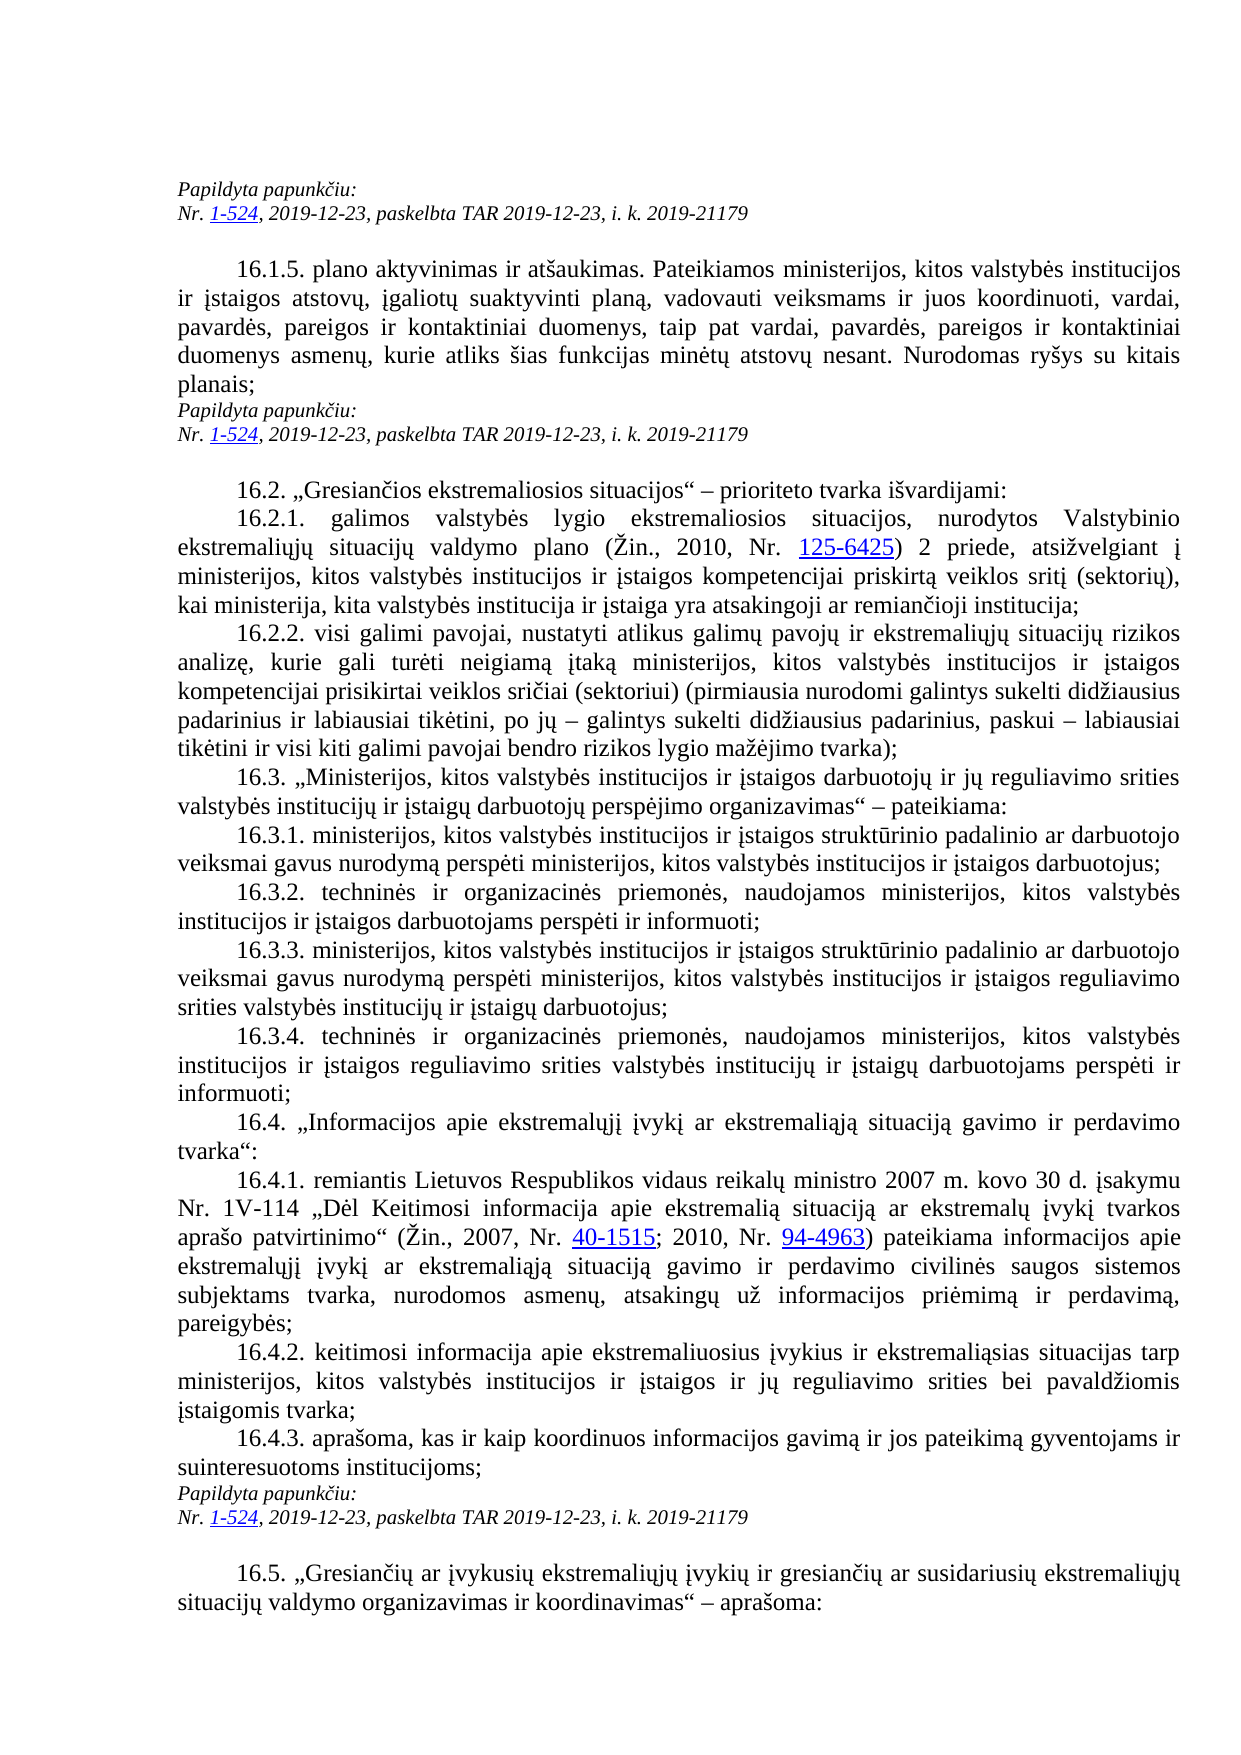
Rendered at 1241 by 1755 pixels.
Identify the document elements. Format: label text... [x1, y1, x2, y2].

text 16.2.2. visi galimi pavojai, nustatyti atlikus galimų pavojų ir ekstremaliųjų situacijų rizikos analizę, kurie gali turėti neigiamą įtaką ministerijos, kitos valstybės institucijos ir įstaigos kompetencijai prisikirtai veiklos sričiai (sektoriui) (pirmiausia nurodomi galintys sukelti didžiausius padarinius ir labiausiai tikėtini, po jų – galintys sukelti didžiausius padarinius, paskui – labiausiai tikėtini ir visi kiti galimi pavojai bendro rizikos lygio mažėjimo tvarka); [177, 618, 1181, 762]
text 16.2. „Gresiančios ekstremaliosios situacijos“ – prioriteto tvarka išvardijami: [177, 475, 1181, 503]
text 16.4. „Informacijos apie ekstremalųjį įvykį ar ekstremaliąją situaciją gavimo ir perdavimo tvarka“: [177, 1107, 1181, 1165]
text 16.4.1. remiantis Lietuvos Respublikos vidaus reikalų ministro 2007 m. kovo 30 d. įsakymu Nr. 1V-114 „Dėl Keitimosi informacija apie ekstremalią situaciją ar ekstremalų įvykį tvarkos aprašo patvirtinimo“ (Žin., 2007, Nr. 40-1515; 2010, Nr. 94-4963) pateikiama informacijos apie ekstremalųjį įvykį ar ekstremaliąją situaciją gavimo ir perdavimo civilinės saugos sistemos subjektams tvarka, nurodomos asmenų, atsakingų už informacijos priėmimą ir perdavimą, pareigybės; [177, 1165, 1181, 1337]
text 16.4.3. aprašoma, kas ir kaip koordinuos informacijos gavimą ir jos pateikimą gyventojams ir suinteresuotoms institucijoms; [177, 1423, 1181, 1481]
text 16.3.4. techninės ir organizacinės priemonės, naudojamos ministerijos, kitos valstybės institucijos ir įstaigos reguliavimo srities valstybės institucijų ir įstaigų darbuotojams perspėti ir informuoti; [177, 1021, 1181, 1107]
text 16.5. „Gresiančių ar įvykusių ekstremaliųjų įvykių ir gresiančių ar susidariusių ekstremaliųjų situacijų valdymo organizavimas ir koordinavimas“ – aprašoma: [177, 1558, 1181, 1615]
text 16.1.5. plano aktyvinimas ir atšaukimas. Pateikiamos ministerijos, kitos valstybės institucijos ir įstaigos atstovų, įgaliotų suaktyvinti planą, vadovauti veiksmams ir juos koordinuoti, vardai, pavardės, pareigos ir kontaktiniai duomenys, taip pat vardai, pavardės, pareigos ir kontaktiniai duomenys asmenų, kurie atliks šias funkcijas minėtų atstovų nesant. Nurodomas ryšys su kitais planais; [177, 254, 1181, 398]
text 16.2.1. galimos valstybės lygio ekstremaliosios situacijos, nurodytos Valstybinio ekstremaliųjų situacijų valdymo plano (Žin., 2010, Nr. 125-6425) 2 priede, atsižvelgiant į ministerijos, kitos valstybės institucijos ir įstaigos kompetencijai priskirtą veiklos sritį (sektorių), kai ministerija, kita valstybės institucija ir įstaiga yra atsakingoji ar remiančioji institucija; [177, 503, 1181, 618]
text 16.3.3. ministerijos, kitos valstybės institucijos ir įstaigos struktūrinio padalinio ar darbuotojo veiksmai gavus nurodymą perspėti ministerijos, kitos valstybės institucijos ir įstaigos reguliavimo srities valstybės institucijų ir įstaigų darbuotojus; [177, 935, 1181, 1021]
text Nr. 1-524, 2019-12-23, paskelbta TAR 2019-12-23, i. k. 2019-21179 [177, 201, 1181, 225]
text Papildyta papunkčiu: [177, 177, 1181, 201]
text Nr. 1-524, 2019-12-23, paskelbta TAR 2019-12-23, i. k. 2019-21179 [177, 422, 1181, 446]
text 16.3.2. techninės ir organizacinės priemonės, naudojamos ministerijos, kitos valstybės institucijos ir įstaigos darbuotojams perspėti ir informuoti; [177, 877, 1181, 935]
text 16.3.1. ministerijos, kitos valstybės institucijos ir įstaigos struktūrinio padalinio ar darbuotojo veiksmai gavus nurodymą perspėti ministerijos, kitos valstybės institucijos ir įstaigos darbuotojus; [177, 820, 1181, 877]
text 16.4.2. keitimosi informacija apie ekstremaliuosius įvykius ir ekstremaliąsias situacijas tarp ministerijos, kitos valstybės institucijos ir įstaigos ir jų reguliavimo srities bei pavaldžiomis įstaigomis tvarka; [177, 1337, 1181, 1423]
text 16.3. „Ministerijos, kitos valstybės institucijos ir įstaigos darbuotojų ir jų reguliavimo srities valstybės institucijų ir įstaigų darbuotojų perspėjimo organizavimas“ – pateikiama: [177, 762, 1181, 820]
text Papildyta papunkčiu: [177, 1481, 1181, 1505]
text Papildyta papunkčiu: [177, 398, 1181, 422]
text Nr. 1-524, 2019-12-23, paskelbta TAR 2019-12-23, i. k. 2019-21179 [177, 1505, 1181, 1529]
